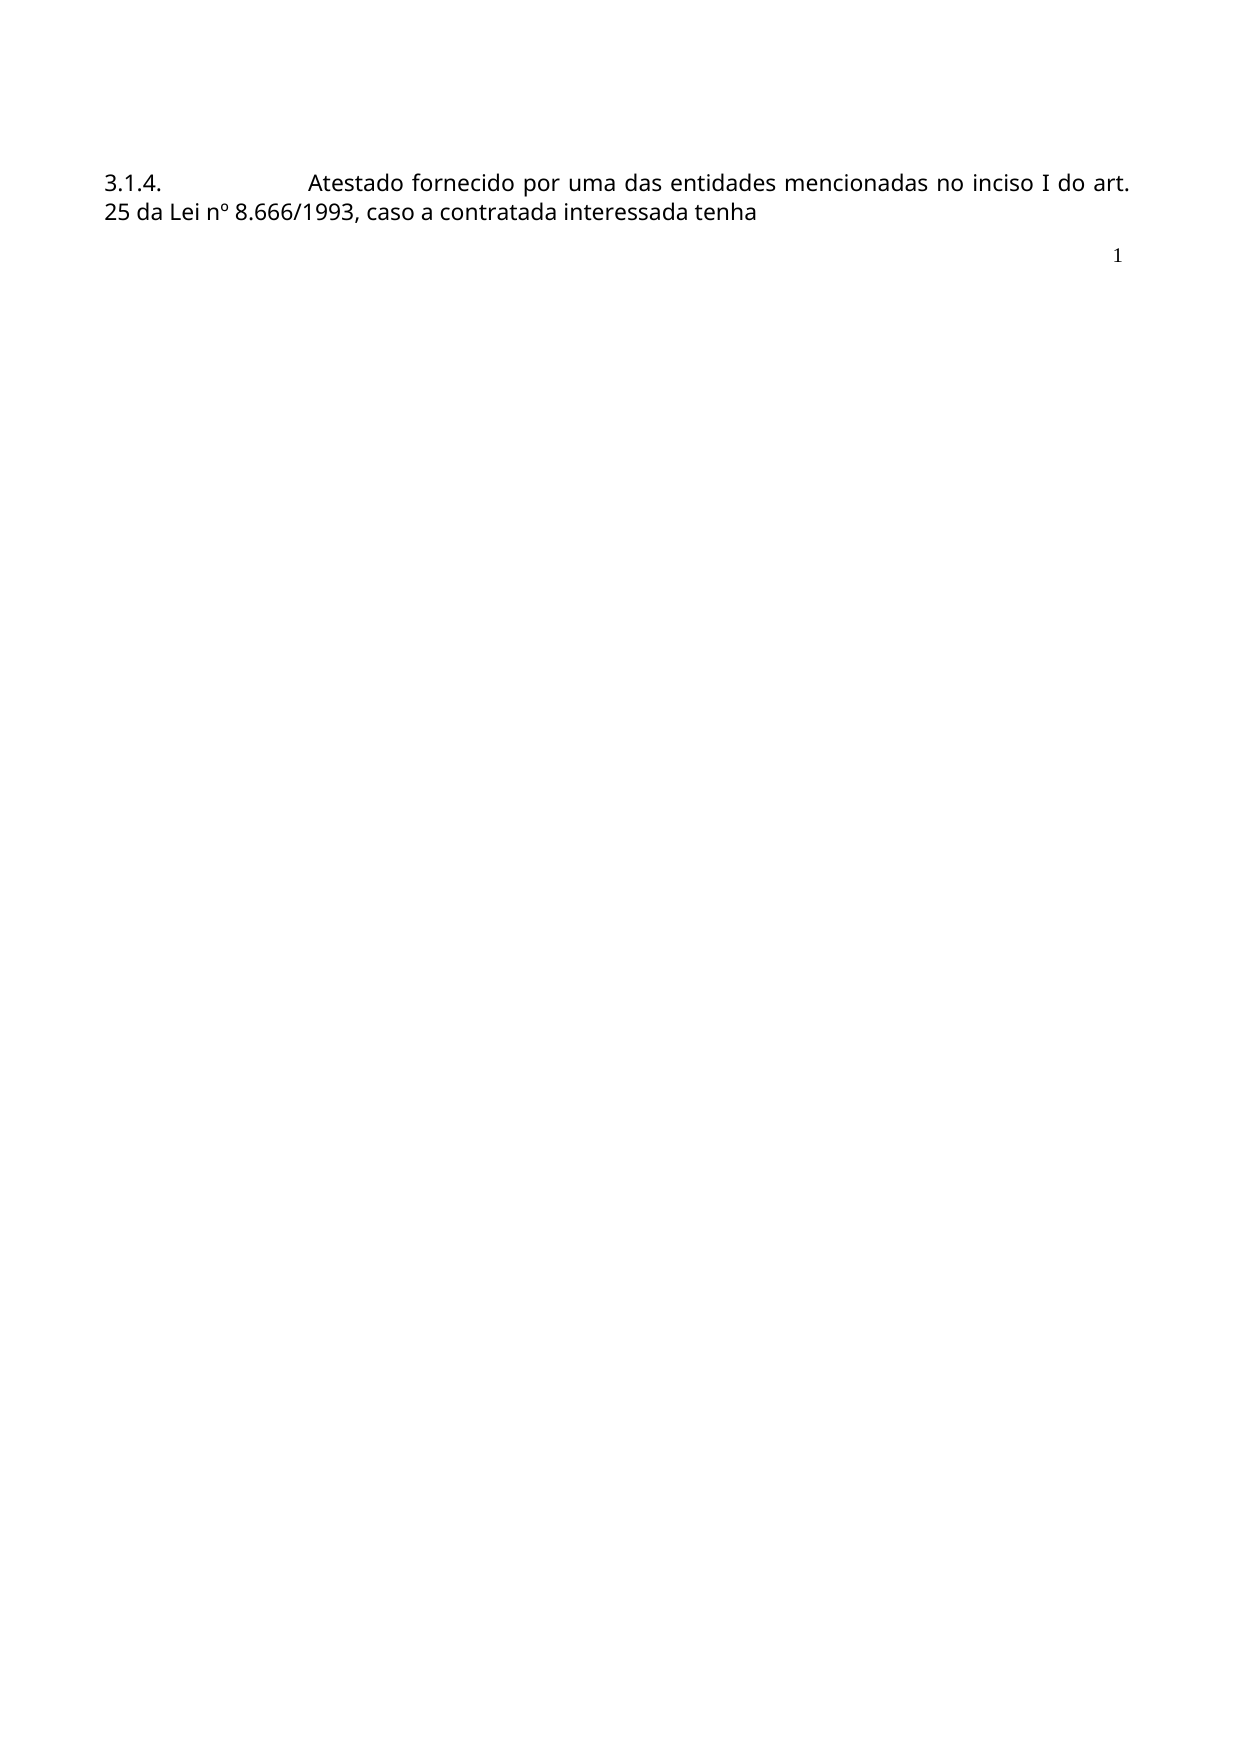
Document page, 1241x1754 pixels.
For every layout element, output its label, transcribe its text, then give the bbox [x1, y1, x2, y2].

text 1 [1112, 243, 1132, 267]
list Atestado fornecido por uma das entidades mencionadas no inciso I do art. 25 da Lei nº 8.666/1993, caso a contratada interessada tenha [104, 167, 1132, 227]
